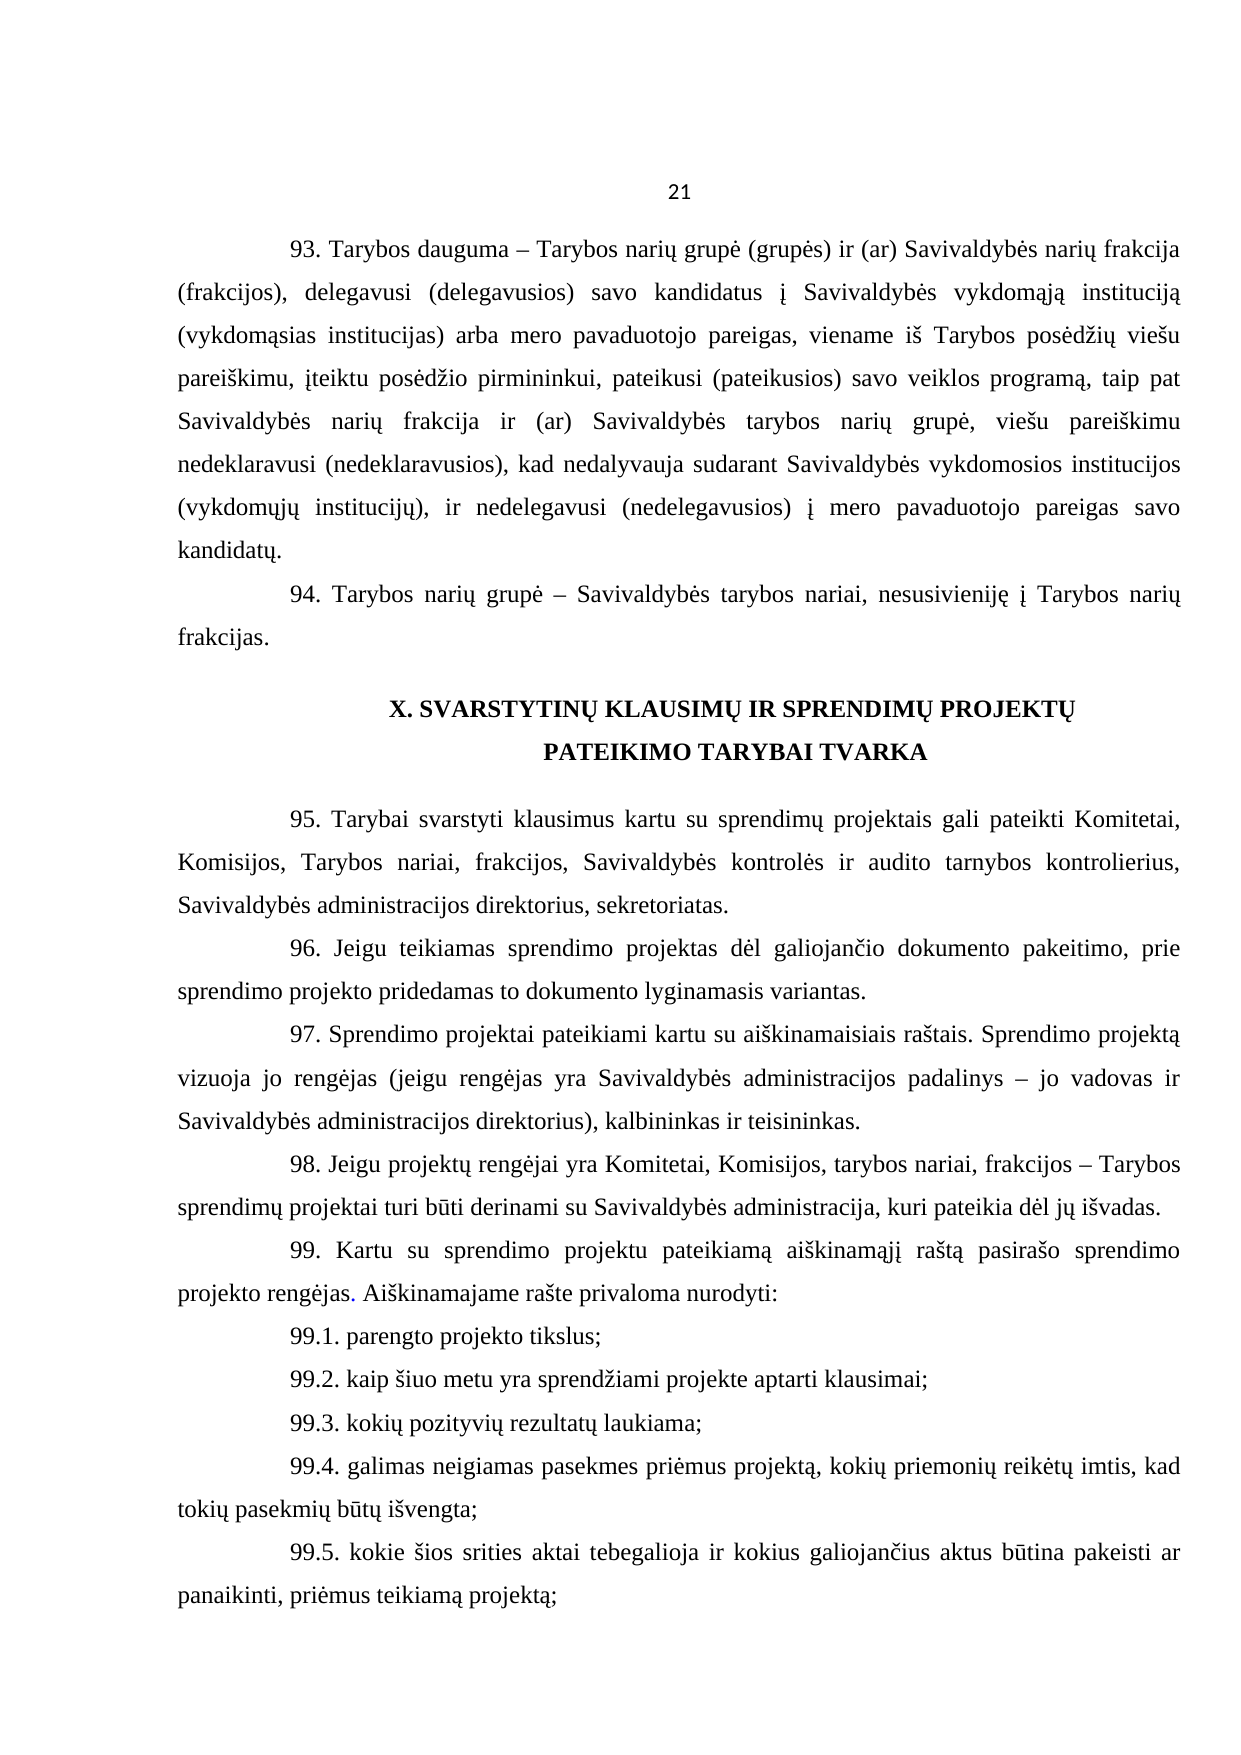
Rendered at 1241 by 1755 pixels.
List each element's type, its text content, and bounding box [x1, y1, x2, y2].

text 93. Tarybos dauguma – Tarybos narių grupė (grupės) ir (ar) Savivaldybės narių frakcija (frakcijos), delegavusi (delegavusios) savo kandidatus į Savivaldybės vykdomąją instituciją (vykdomąsias institucijas) arba mero pavaduotojo pareigas, viename iš Tarybos posėdžių viešu pareiškimu, įteiktu posėdžio pirmininkui, pateikusi (pateikusios) savo veiklos programą, taip pat Savivaldybės narių frakcija ir (ar) Savivaldybės tarybos narių grupė, viešu pareiškimu nedeklaravusi (nedeklaravusios), kad nedalyvauja sudarant Savivaldybės vykdomosios institucijos (vykdomųjų institucijų), ir nedelegavusi (nedelegavusios) į mero pavaduotojo pareigas savo kandidatų. [177, 234, 1181, 564]
text 94. Tarybos narių grupė – Savivaldybės tarybos nariai, nesusivieniję į Tarybos narių frakcijas. [177, 579, 1181, 651]
text 99.2. kaip šiuo metu yra sprendžiami projekte aptarti klausimai; [177, 1364, 1181, 1393]
text 95. Tarybai svarstyti klausimus kartu su sprendimų projektais gali pateikti Komitetai, Komisijos, Tarybos nariai, frakcijos, Savivaldybės kontrolės ir audito tarnybos kontrolierius, Savivaldybės administracijos direktorius, sekretoriatas. [177, 804, 1181, 919]
text 97. Sprendimo projektai pateikiami kartu su aiškinamaisiais raštais. Sprendimo projektą vizuoja jo rengėjas (jeigu rengėjas yra Savivaldybės administracijos padalinys – jo vadovas ir Savivaldybės administracijos direktorius), kalbininkas ir teisininkas. [177, 1019, 1181, 1134]
text X. SVARSTYTINŲ KLAUSIMŲ IR SPRENDIMŲ PROJEKTŲ [177, 694, 1181, 722]
text 99.4. galimas neigiamas pasekmes priėmus projektą, kokių priemonių reikėtų imtis, kad tokių pasekmių būtų išvengta; [177, 1451, 1181, 1523]
text 99. Kartu su sprendimo projektu pateikiamą aiškinamąjį raštą pasirašo sprendimo projekto rengėjas. Aiškinamajame rašte privaloma nurodyti: [177, 1235, 1181, 1307]
text 99.1. parengto projekto tikslus; [177, 1321, 1181, 1350]
text 96. Jeigu teikiamas sprendimo projektas dėl galiojančio dokumento pakeitimo, prie sprendimo projekto pridedamas to dokumento lyginamasis variantas. [177, 933, 1181, 1005]
text 98. Jeigu projektų rengėjai yra Komitetai, Komisijos, tarybos nariai, frakcijos – Tarybos sprendimų projektai turi būti derinami su Savivaldybės administracija, kuri pateikia dėl jų išvadas. [177, 1149, 1181, 1221]
text 99.5. kokie šios srities aktai tebegalioja ir kokius galiojančius aktus būtina pakeisti ar panaikinti, priėmus teikiamą projektą; [177, 1537, 1181, 1609]
text PATEIKIMO TARYBAI TVARKA [177, 737, 1181, 766]
text 99.3. kokių pozityvių rezultatų laukiama; [177, 1408, 1181, 1436]
